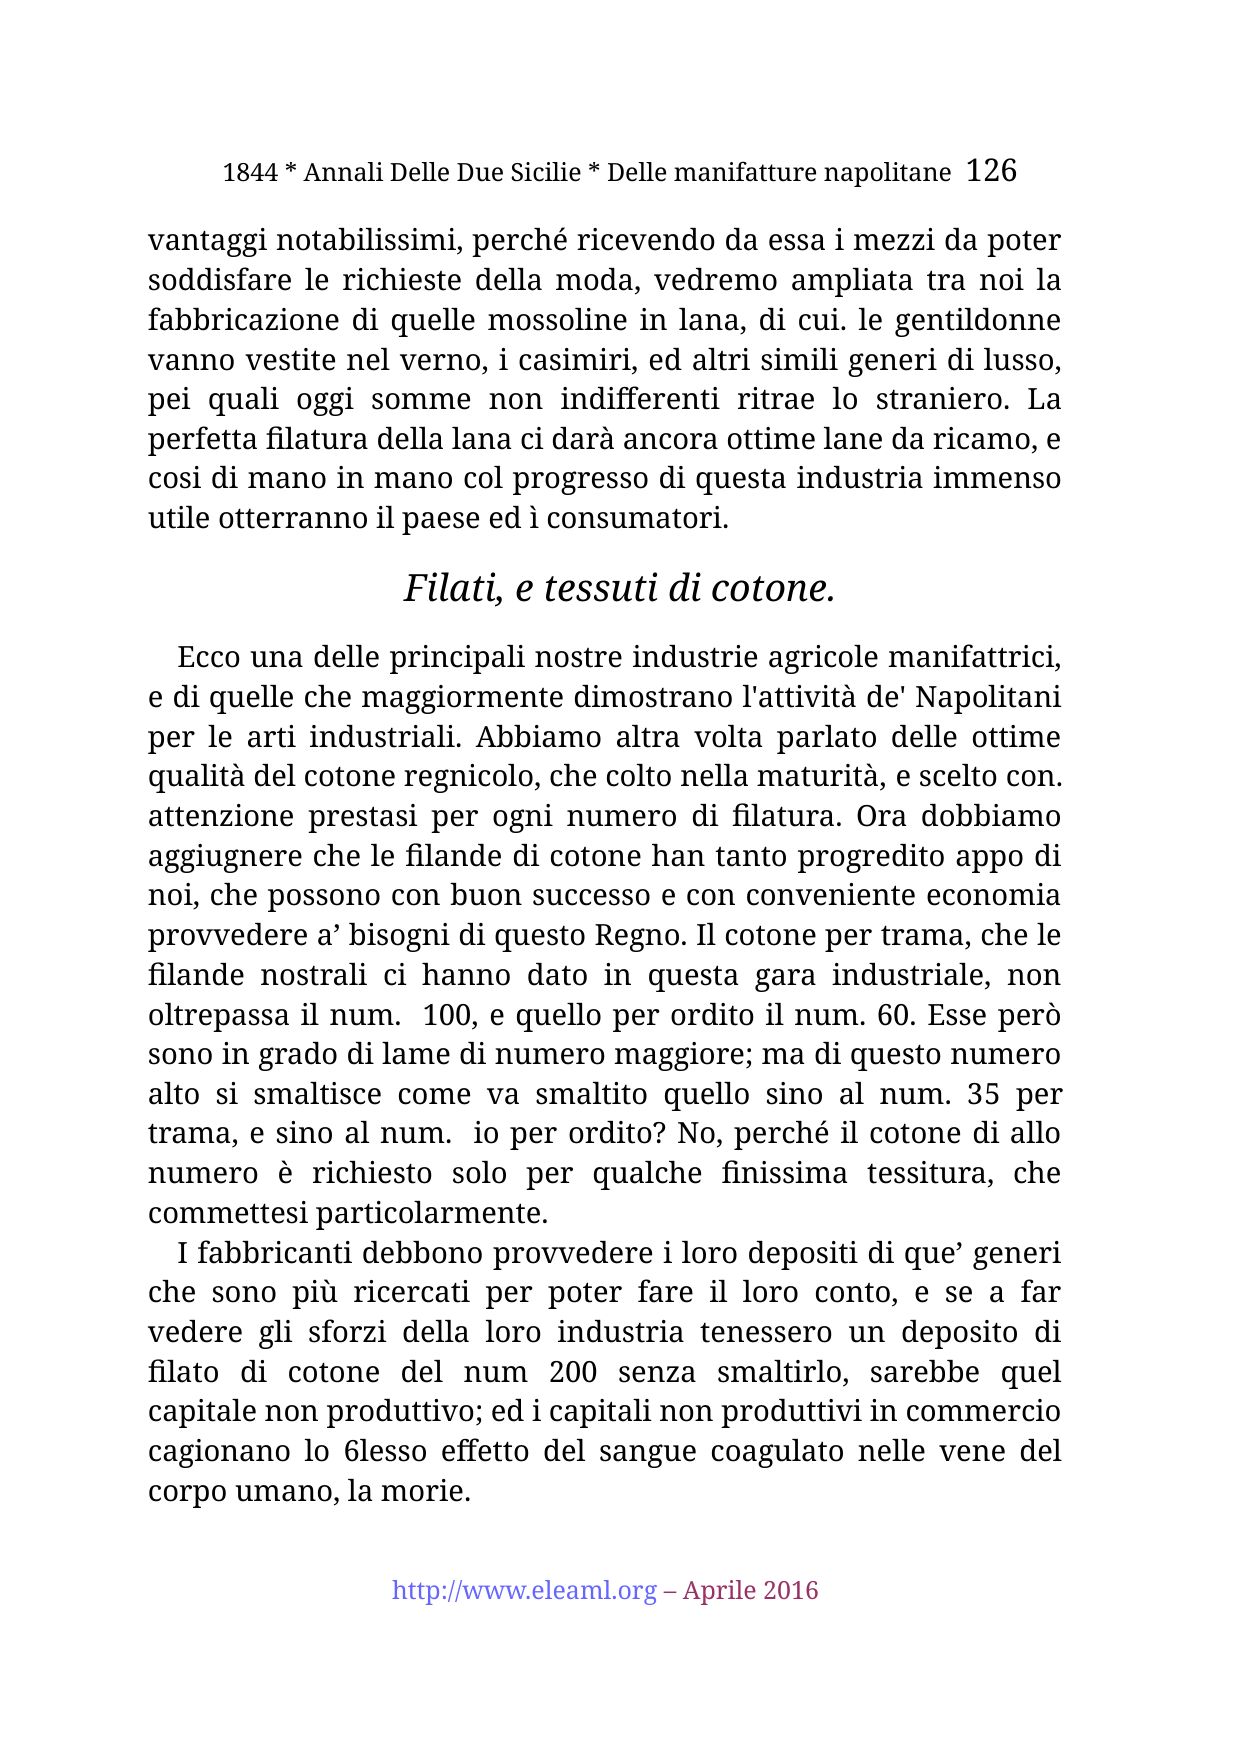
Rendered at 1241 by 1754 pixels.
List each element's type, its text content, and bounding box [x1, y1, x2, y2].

text vantaggi notabilissimi, perché ricevendo da essa i mezzi da poter soddisfare le richieste della moda, vedremo ampliata tra noi la fabbricazione di quelle mossoline in lana, di cui. le gentildonne vanno vestite nel verno, i casimiri, ed altri simili generi di lusso, pei quali oggi somme non indifferenti ritrae lo straniero. La perfetta filatura della lana ci darà ancora ottime lane da ricamo, e cosi di mano in mano col progresso di questa industria immenso utile otterranno il paese ed ì consumatori. [148, 220, 1063, 537]
text Ecco una delle principali nostre industrie agricole manifattrici, e di quelle che maggiormente dimostrano l'attività de' Napolitani per le arti industriali. Abbiamo altra volta parlato delle ottime qualità del cotone regnicolo, che colto nella maturità, e scelto con. attenzione prestasi per ogni numero di filatura. Ora dobbiamo aggiugnere che le filande di cotone han tanto progredito appo di noi, che possono con buon successo e con conveniente economia provvedere a’ bisogni di questo Regno. Il cotone per trama, che le filande nostrali ci hanno dato in questa gara industriale, non oltrepassa il num. 100, e quello per ordito il num. 60. Esse però sono in grado di lame di numero maggiore; ma di questo numero alto si smaltisce come va smaltito quello sino al num. 35 per trama, e sino al num. io per ordito? No, perché il cotone di allo numero è richiesto solo per qualche finissima tessitura, che commettesi particolarmente. [148, 637, 1063, 1232]
text I fabbricanti debbono provvedere i loro depositi di que’ generi che sono più ricercati per poter fare il loro conto, e se a far vedere gli sforzi della loro industria tenessero un deposito di filato di cotone del num 200 senza smaltirlo, sarebbe quel capitale non produttivo; ed i capitali non produttivi in commercio cagionano lo 6lesso effetto del sangue coagulato nelle vene del corpo umano, la morie. [148, 1232, 1063, 1510]
text Filati, e tessuti di cotone. [148, 561, 1063, 612]
